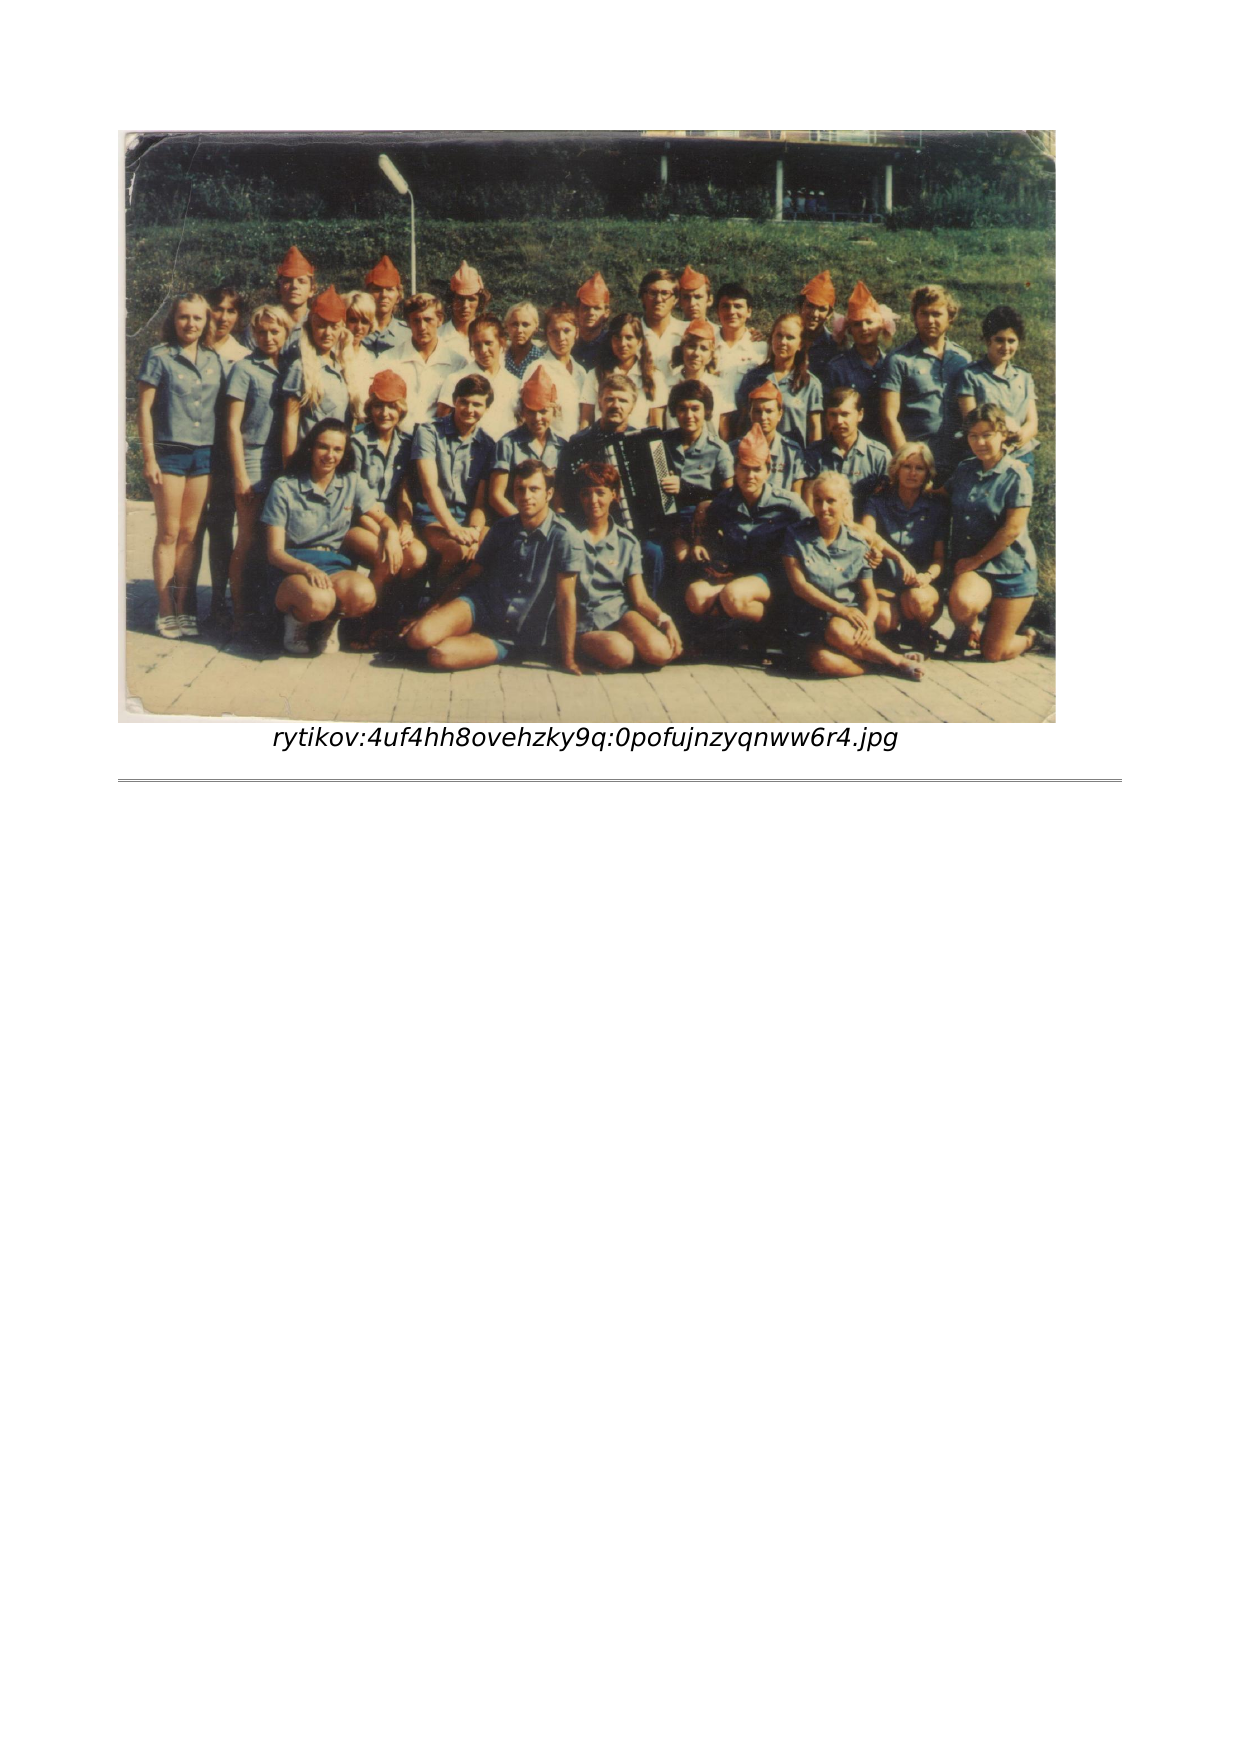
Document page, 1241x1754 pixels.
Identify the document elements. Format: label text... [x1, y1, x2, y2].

picture [118, 130, 1056, 723]
text rytikov:4uf4hh8ovehzky9q:0pofujnzyqnww6r4.jpg [118, 723, 1056, 752]
